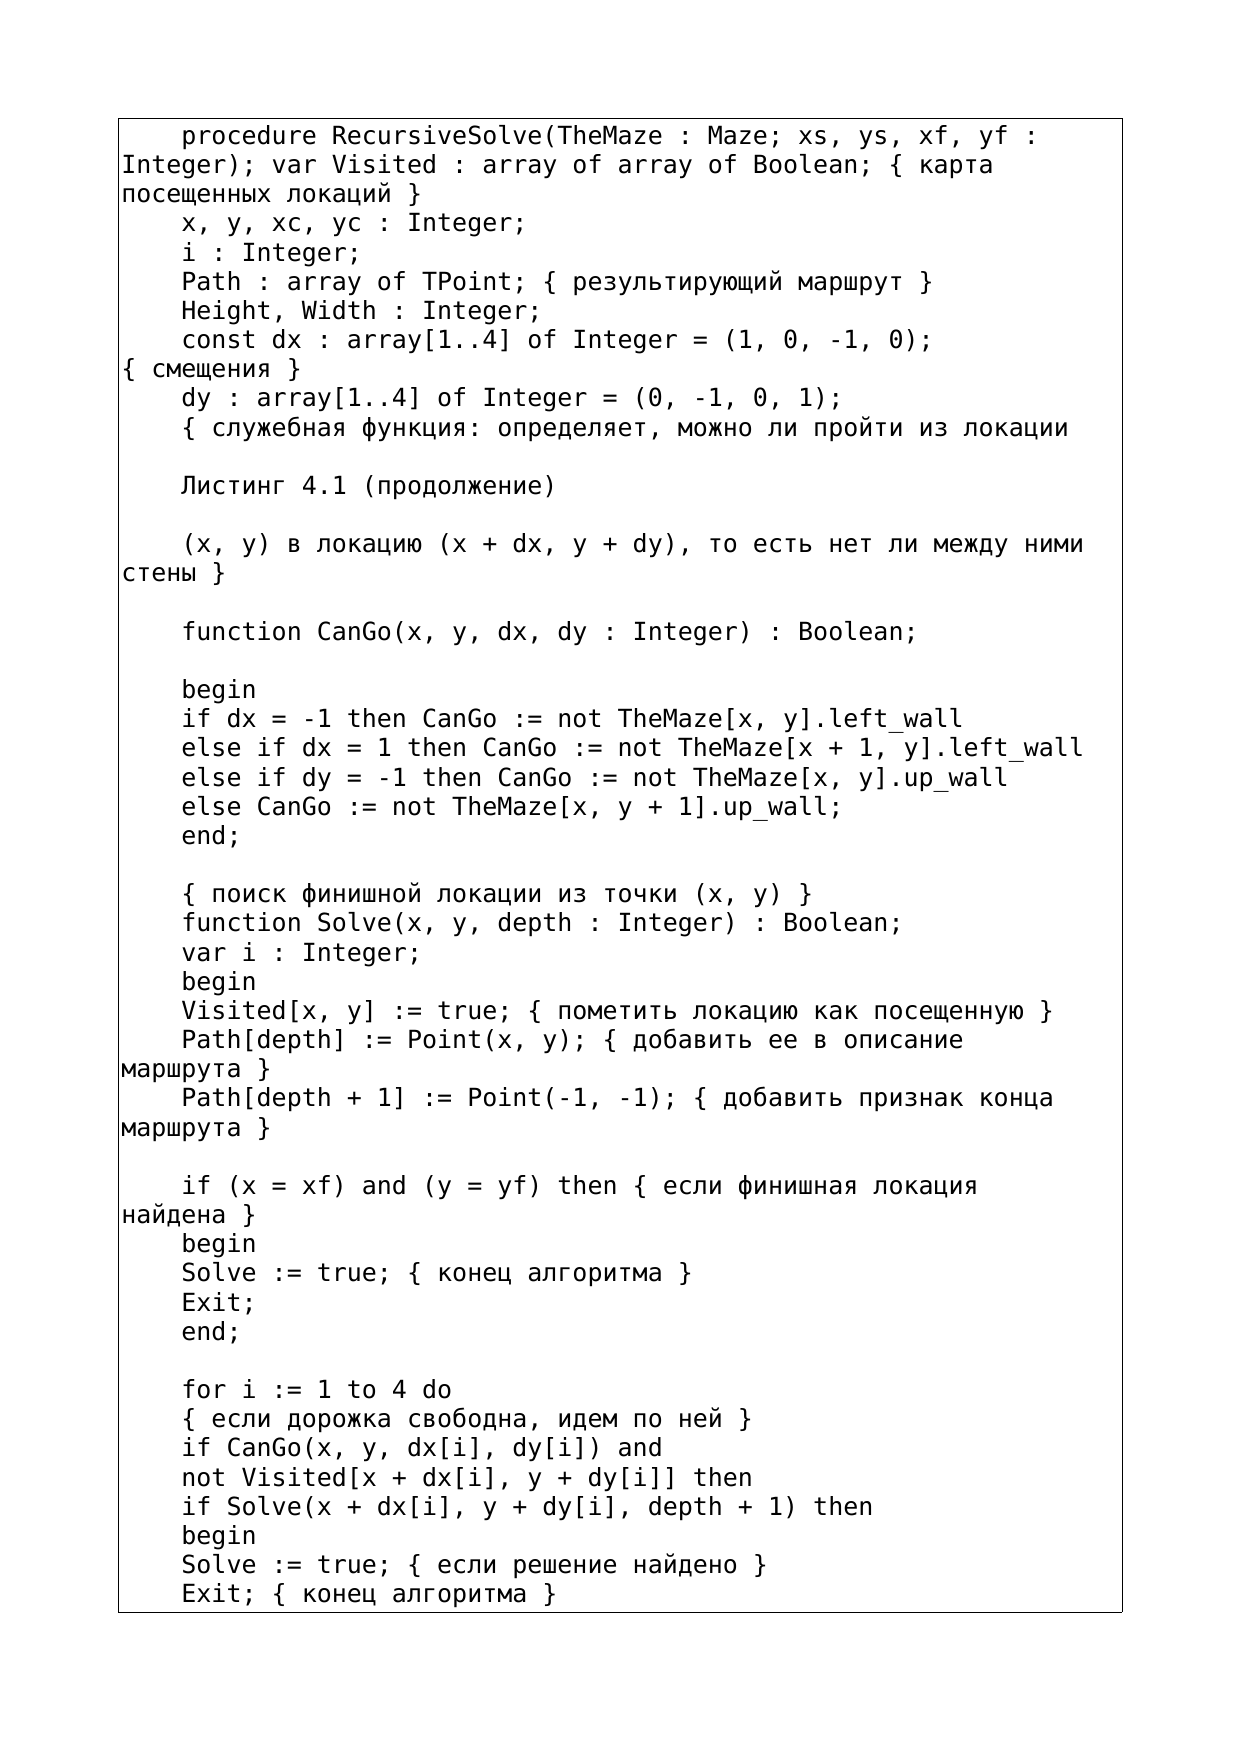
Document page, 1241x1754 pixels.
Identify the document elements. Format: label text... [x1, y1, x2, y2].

table_header procedure RecursiveSolve(TheMaze : Maze; xs, ys, xf, yf : Integer); var Visited : array of array of Boolean; { карта посещенных локаций } x, y, xc, yc : Integer; i : Integer; Path : array of TPoint; { результирующий маршрут } Height, Width : Integer; const dx : array[1..4] of Integer = (1, 0, -1, 0); { смещения } dy : array[1..4] of Integer = (0, -1, 0, 1); { служебная функция: определяет, можно ли пройти из локации Листинг 4.1 (продолжение) (x, y) в локацию (x + dx, y + dy), то есть нет ли между ними стены } function CanGo(x, y, dx, dy : Integer) : Boolean; begin if dx = -1 then CanGo := not TheMaze[x, y].left_wall else if dx = 1 then CanGo := not TheMaze[x + 1, y].left_wall else if dy = -1 then CanGo := not TheMaze[x, y].up_wall else CanGo := not TheMaze[x, y + 1].up_wall; end; { поиск финишной локации из точки (x, y) } function Solve(x, y, depth : Integer) : Boolean; var i : Integer; begin Visited[x, y] := true; { пометить локацию как посещенную } Path[depth] := Point(x, y); { добавить ее в описание маршрута } Path[depth + 1] := Point(-1, -1); { добавить признак конца маршрута } if (x = xf) and (y = yf) then { если финишная локация найдена } begin Solve := true; { конец алгоритма } Exit; end; for i := 1 to 4 do { если дорожка свободна, идем по ней } if CanGo(x, y, dx[i], dy[i]) and not Visited[x + dx[i], y + dy[i]] then if Solve(x + dx[i], y + dy[i], depth + 1) then begin Solve := true; { если решение найдено } Exit; { конец алгоритма } [119, 119, 1122, 1612]
